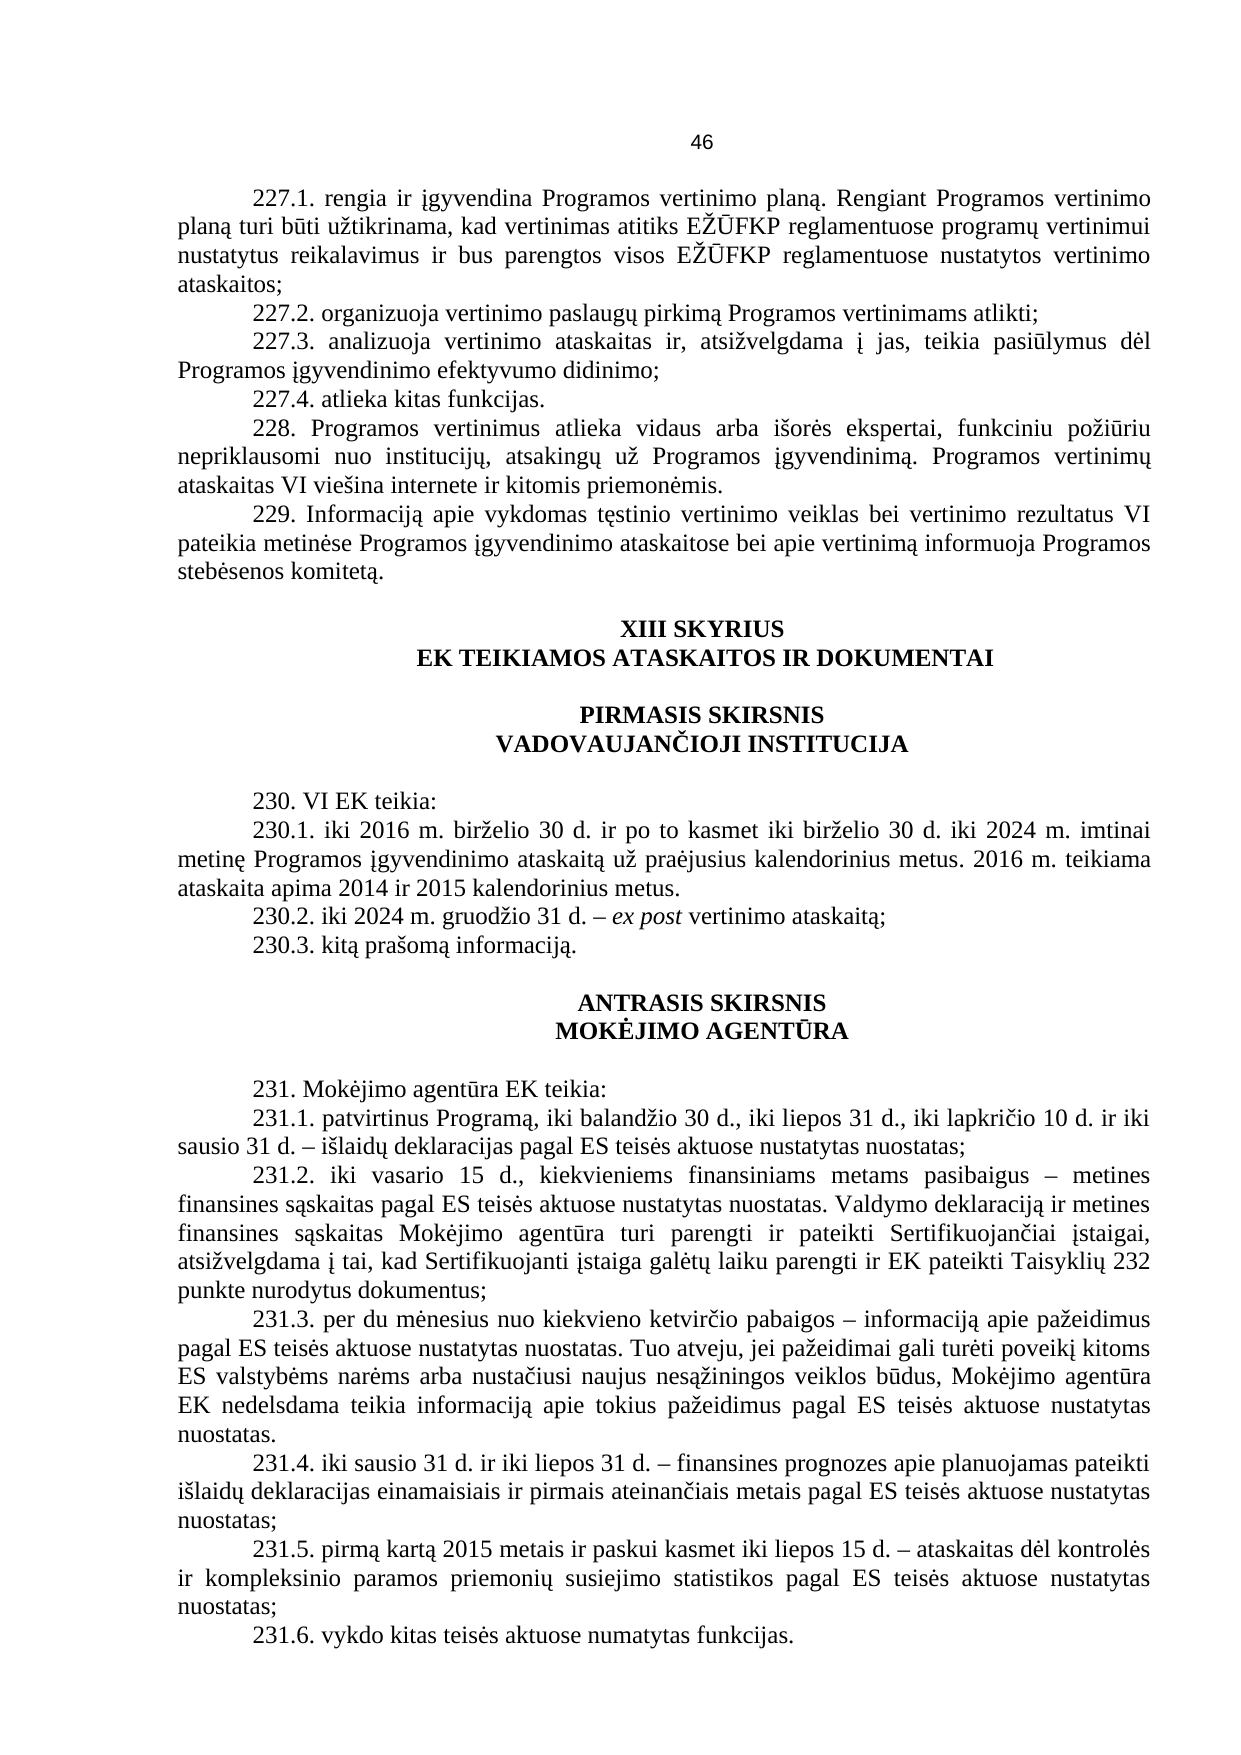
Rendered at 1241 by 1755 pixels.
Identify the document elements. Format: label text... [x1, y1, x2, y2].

text 227.4. atlieka kitas funkcijas. [177, 384, 1152, 413]
text 231.6. vykdo kitas teisės aktuose numatytas funkcijas. [177, 1620, 1152, 1649]
text 227.1. rengia ir įgyvendina Programos vertinimo planą. Rengiant Programos vertinimo planą turi būti užtikrinama, kad vertinimas atitiks EŽŪFKP reglamentuose programų vertinimui nustatytus reikalavimus ir bus parengtos visos EŽŪFKP reglamentuose nustatytos vertinimo ataskaitos; [177, 183, 1152, 298]
text 231.4. iki sausio 31 d. ir iki liepos 31 d. – finansines prognozes apie planuojamas pateikti išlaidų deklaracijas einamaisiais ir pirmais ateinančiais metais pagal ES teisės aktuose nustatytas nuostatas; [177, 1448, 1152, 1534]
text PIRMASIS SKIRSNIS [177, 700, 1152, 729]
text 230. VI EK teikia: [177, 786, 1152, 815]
text 231.3. per du mėnesius nuo kiekvieno ketvirčio pabaigos – informaciją apie pažeidimus pagal ES teisės aktuose nustatytas nuostatas. Tuo atveju, jei pažeidimai gali turėti poveikį kitoms ES valstybėms narėms arba nustačiusi naujus nesąžiningos veiklos būdus, Mokėjimo agentūra EK nedelsdama teikia informaciją apie tokius pažeidimus pagal ES teisės aktuose nustatytas nuostatas. [177, 1304, 1152, 1448]
text 227.3. analizuoja vertinimo ataskaitas ir, atsižvelgdama į jas, teikia pasiūlymus dėl Programos įgyvendinimo efektyvumo didinimo; [177, 326, 1152, 384]
text 231.1. patvirtinus Programą, iki balandžio 30 d., iki liepos 31 d., iki lapkričio 10 d. ir iki sausio 31 d. – išlaidų deklaracijas pagal ES teisės aktuose nustatytas nuostatas; [177, 1103, 1152, 1160]
text 227.2. organizuoja vertinimo paslaugų pirkimą Programos vertinimams atlikti; [177, 298, 1152, 326]
text 230.1. iki 2016 m. birželio 30 d. ir po to kasmet iki birželio 30 d. iki 2024 m. imtinai metinę Programos įgyvendinimo ataskaitą už praėjusius kalendorinius metus. 2016 m. teikiama ataskaita apima 2014 ir 2015 kalendorinius metus. [177, 815, 1152, 901]
text ANTRASIS SKIRSNIS [177, 988, 1152, 1016]
text XIII SKYRIUS [177, 614, 1152, 643]
text 231.5. pirmą kartą 2015 metais ir paskui kasmet iki liepos 15 d. – ataskaitas dėl kontrolės ir kompleksinio paramos priemonių susiejimo statistikos pagal ES teisės aktuose nustatytas nuostatas; [177, 1534, 1152, 1620]
text 229. Informaciją apie vykdomas tęstinio vertinimo veiklas bei vertinimo rezultatus VI pateikia metinėse Programos įgyvendinimo ataskaitose bei apie vertinimą informuoja Programos stebėsenos komitetą. [177, 499, 1152, 585]
text 231.2. iki vasario 15 d., kiekvieniems finansiniams metams pasibaigus – metines finansines sąskaitas pagal ES teisės aktuose nustatytas nuostatas. Valdymo deklaraciją ir metines finansines sąskaitas Mokėjimo agentūra turi parengti ir pateikti Sertifikuojančiai įstaigai, atsižvelgdama į tai, kad Sertifikuojanti įstaiga galėtų laiku parengti ir EK pateikti Taisyklių 232 punkte nurodytus dokumentus; [177, 1160, 1152, 1304]
text 230.2. iki 2024 m. gruodžio 31 d. – ex post vertinimo ataskaitą; [177, 901, 1152, 930]
text VADOVAUJANČIOJI INSTITUCIJA [177, 729, 1152, 758]
text MOKĖJIMO AGENTŪRA [177, 1016, 1152, 1045]
text 228. Programos vertinimus atlieka vidaus arba išorės ekspertai, funkciniu požiūriu nepriklausomi nuo institucijų, atsakingų už Programos įgyvendinimą. Programos vertinimų ataskaitas VI viešina internete ir kitomis priemonėmis. [177, 413, 1152, 499]
text 230.3. kitą prašomą informaciją. [177, 930, 1152, 959]
text EK TEIKIAMOS ATASKAITOS IR DOKUMENTAI [177, 643, 1152, 671]
text 231. Mokėjimo agentūra EK teikia: [177, 1074, 1152, 1103]
